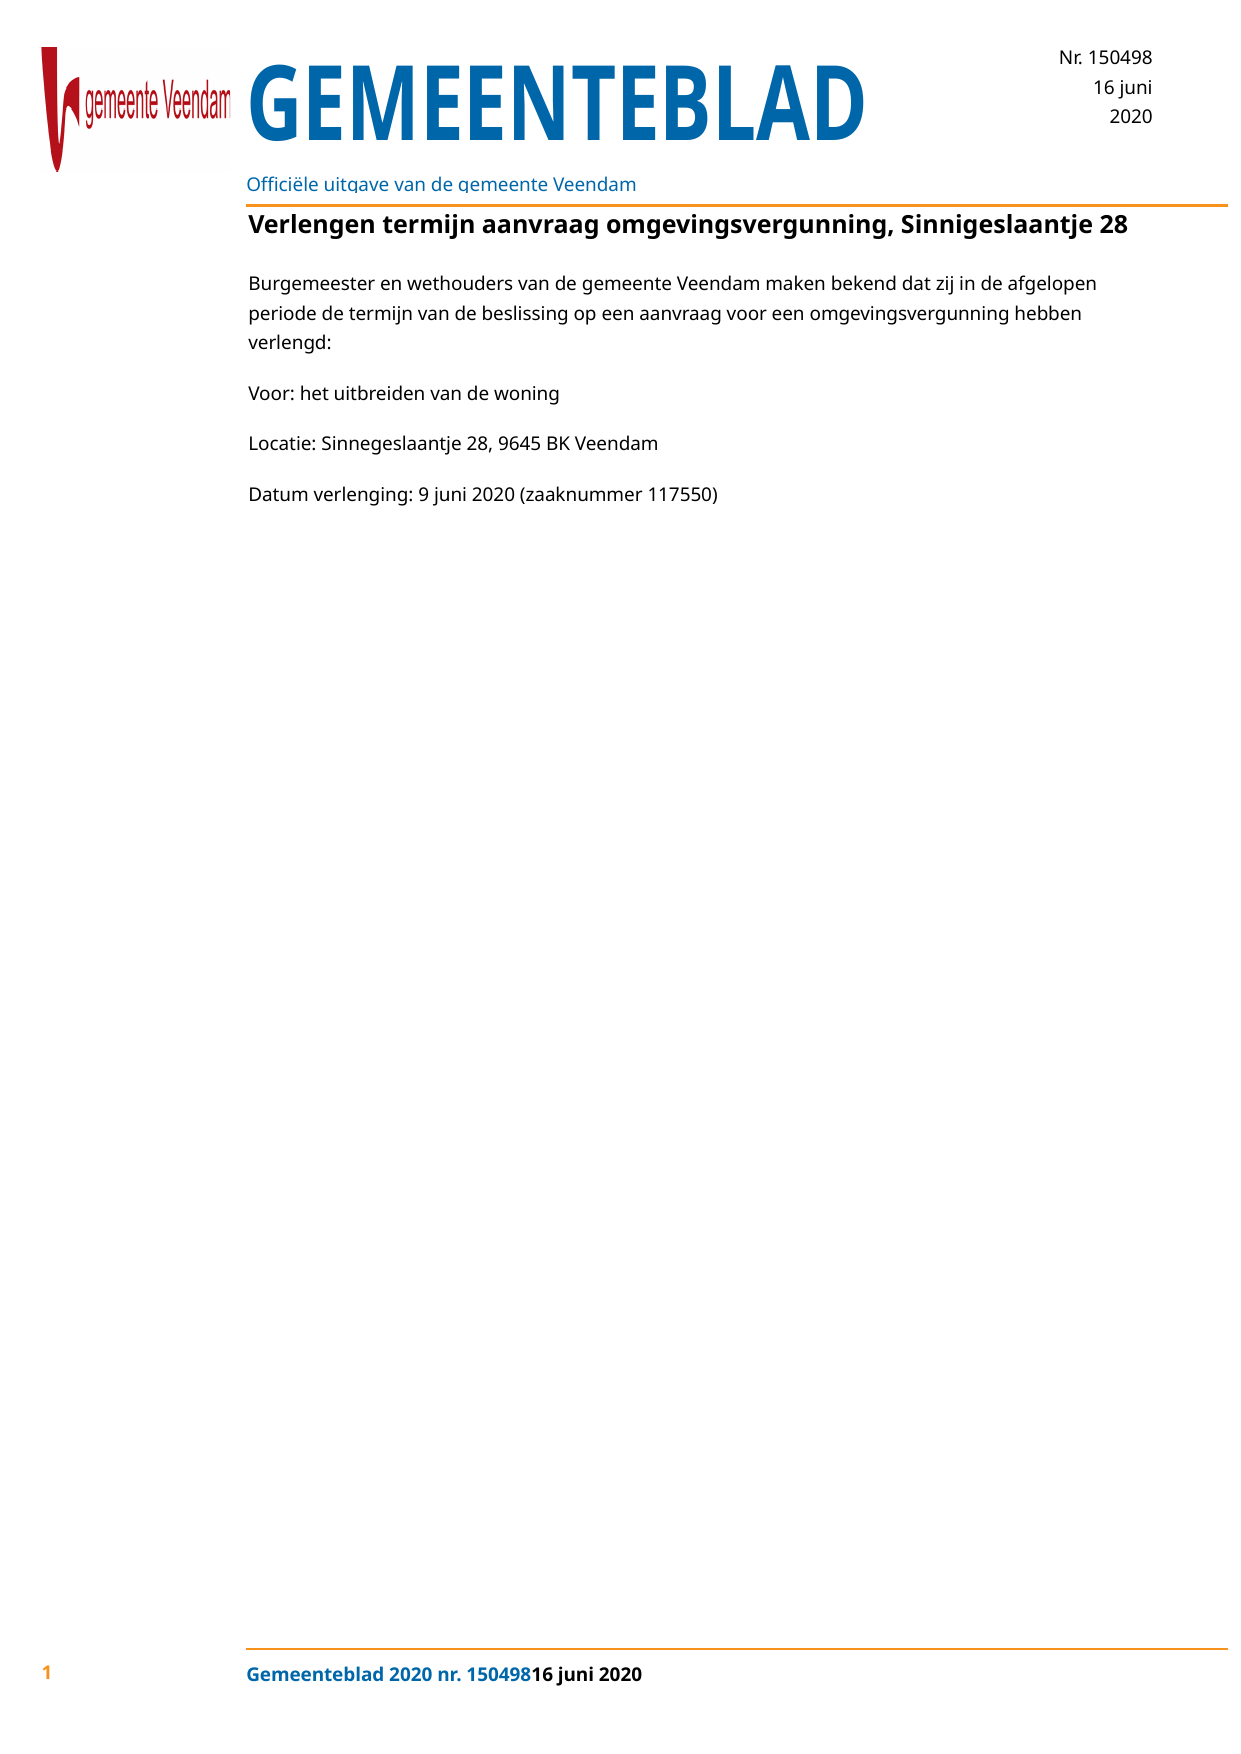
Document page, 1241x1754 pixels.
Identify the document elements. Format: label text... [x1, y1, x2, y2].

text Locatie: Sinnegeslaantje 28, 9645 BK Veendam [248, 430, 1152, 456]
picture [41, 47, 231, 172]
text Burgemeester en wethouders van de gemeente Veendam maken bekend dat zij in de afgelopen periode de termijn van de beslissing op een aanvraag voor een omgevingsvergunning hebben verlengd: [248, 270, 1152, 355]
text Voor: het uitbreiden van de woning [248, 380, 1152, 406]
text Datum verlenging: 9 juni 2020 (zaaknummer 117550) [248, 481, 1152, 506]
text Verlengen termijn aanvraag omgevingsvergunning, Sinnigeslaantje 28 [248, 207, 1152, 241]
